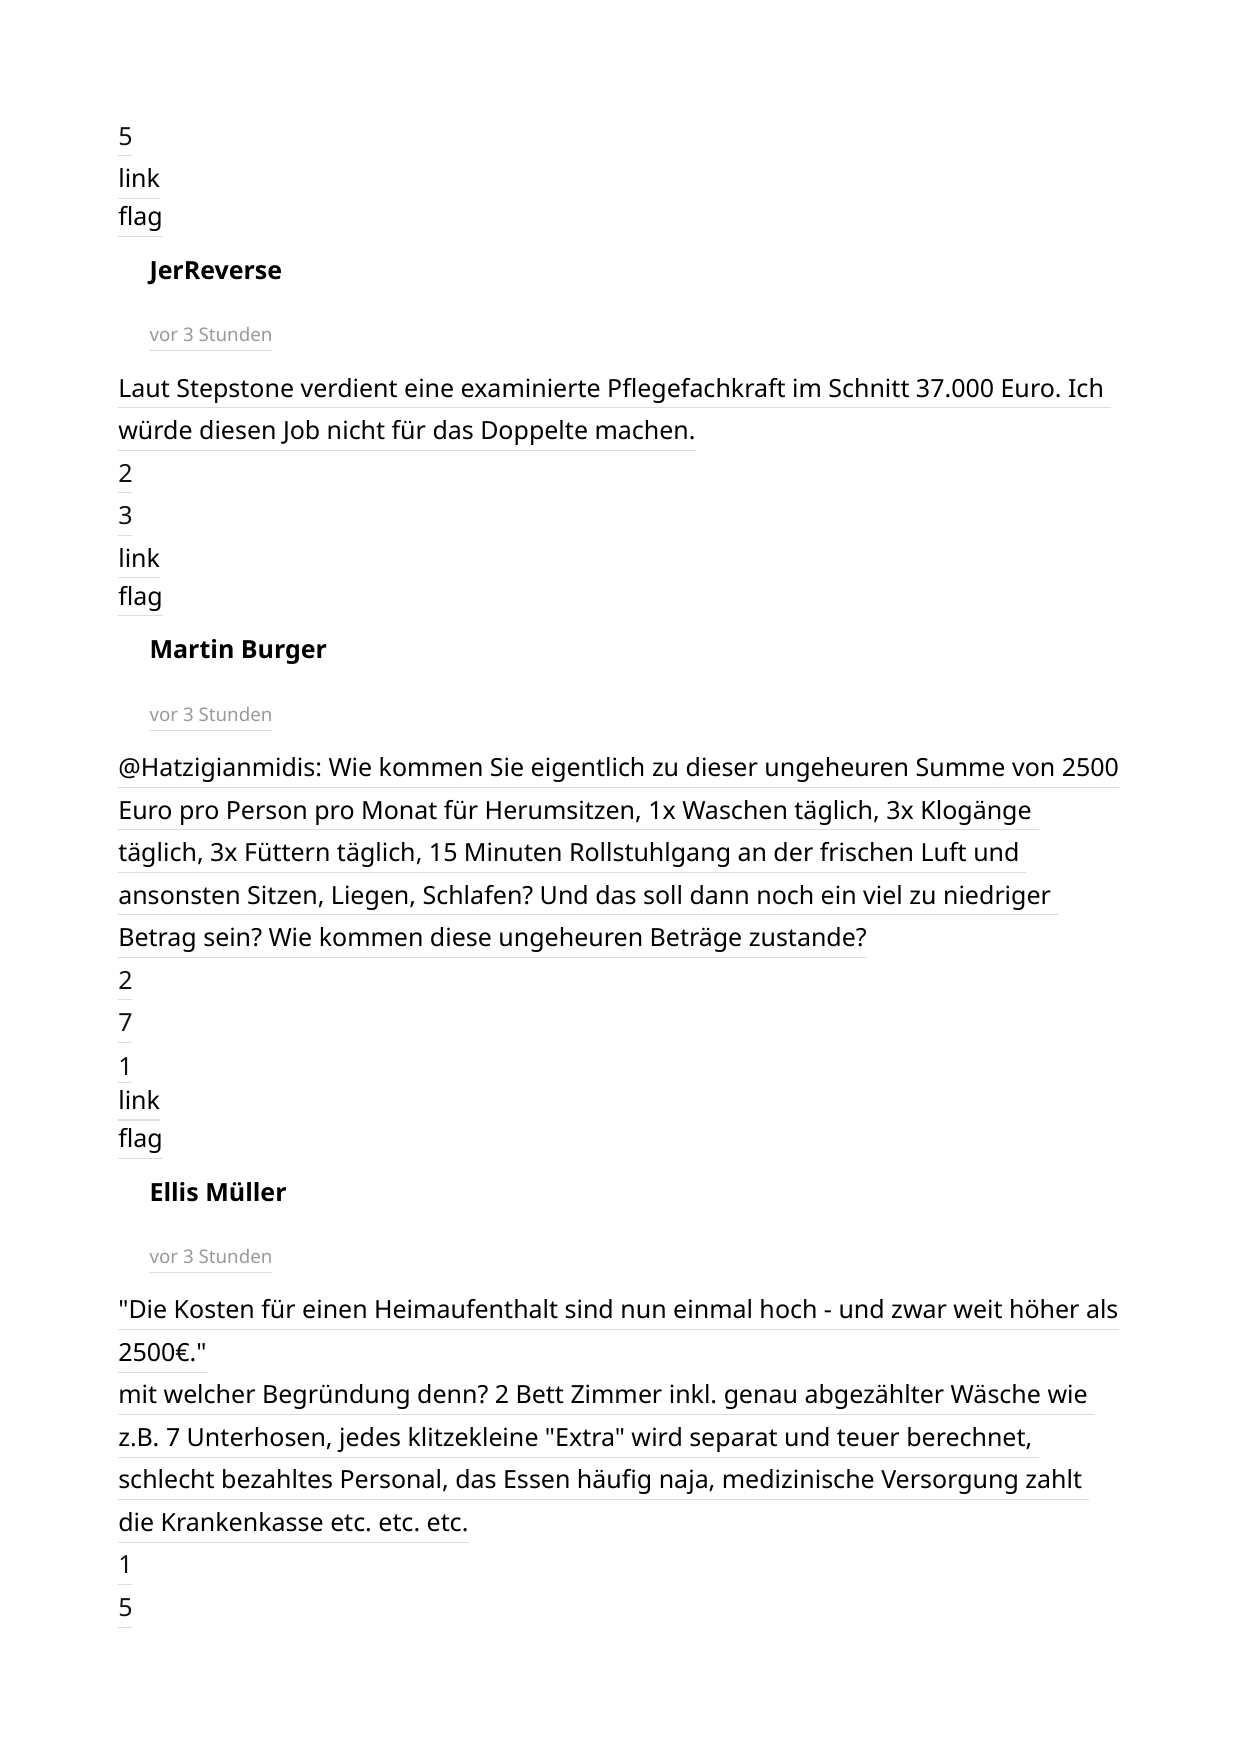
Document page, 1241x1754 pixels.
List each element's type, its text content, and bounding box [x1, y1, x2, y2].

text @Hatzigianmidis: Wie kommen Sie eigentlich zu dieser ungeheuren Summe von 2500 Euro pro Person pro Monat für Herumsitzen, 1x Waschen täglich, 3x Klogänge täglich, 3x Füttern täglich, 15 Minuten Rollstuhlgang an der frischen Luft und ansonsten Sitzen, Liegen, Schlafen? Und das soll dann noch ein viel zu niedriger Betrag sein? Wie kommen diese ungeheuren Beträge zustande? [118, 750, 1122, 958]
text Laut Stepstone verdient eine examinierte Pflegefachkraft im Schnitt 37.000 Euro. Ich würde diesen Job nicht für das Doppelte machen. [118, 370, 1122, 451]
text "Die Kosten für einen Heimaufenthalt sind nun einmal hoch - und zwar weit höher als 2500€." mit welcher Begründung denn? 2 Bett Zimmer inkl. genau abgezählter Wäsche wie z.B. 7 Unterhosen, jedes klitzekleine "Extra" wird separat und teuer berechnet, schlecht bezahltes Personal, das Essen häufig naja, medizinische Versorgung zahlt die Krankenkasse etc. etc. etc. [118, 1292, 1122, 1543]
text vor 3 Stunden [149, 1244, 1117, 1273]
text Ellis Müller [149, 1174, 1122, 1208]
text link [118, 1083, 1122, 1121]
text vor 3 Stunden [149, 322, 1117, 351]
text link [118, 161, 1122, 199]
text Martin Burger [149, 632, 1122, 666]
text 1 [118, 1547, 1122, 1585]
text vor 3 Stunden [149, 701, 1117, 731]
text 1 [118, 1047, 1122, 1083]
text 7 [118, 1005, 1122, 1043]
text 5 [118, 1590, 1122, 1628]
text 2 [118, 962, 1122, 1000]
text flag [118, 199, 1122, 237]
text flag [118, 1121, 1122, 1159]
text 2 [118, 455, 1122, 493]
text link [118, 540, 1122, 578]
text 5 [118, 118, 1122, 156]
text JerReverse [149, 252, 1122, 286]
text 3 [118, 498, 1122, 536]
text flag [118, 578, 1122, 616]
